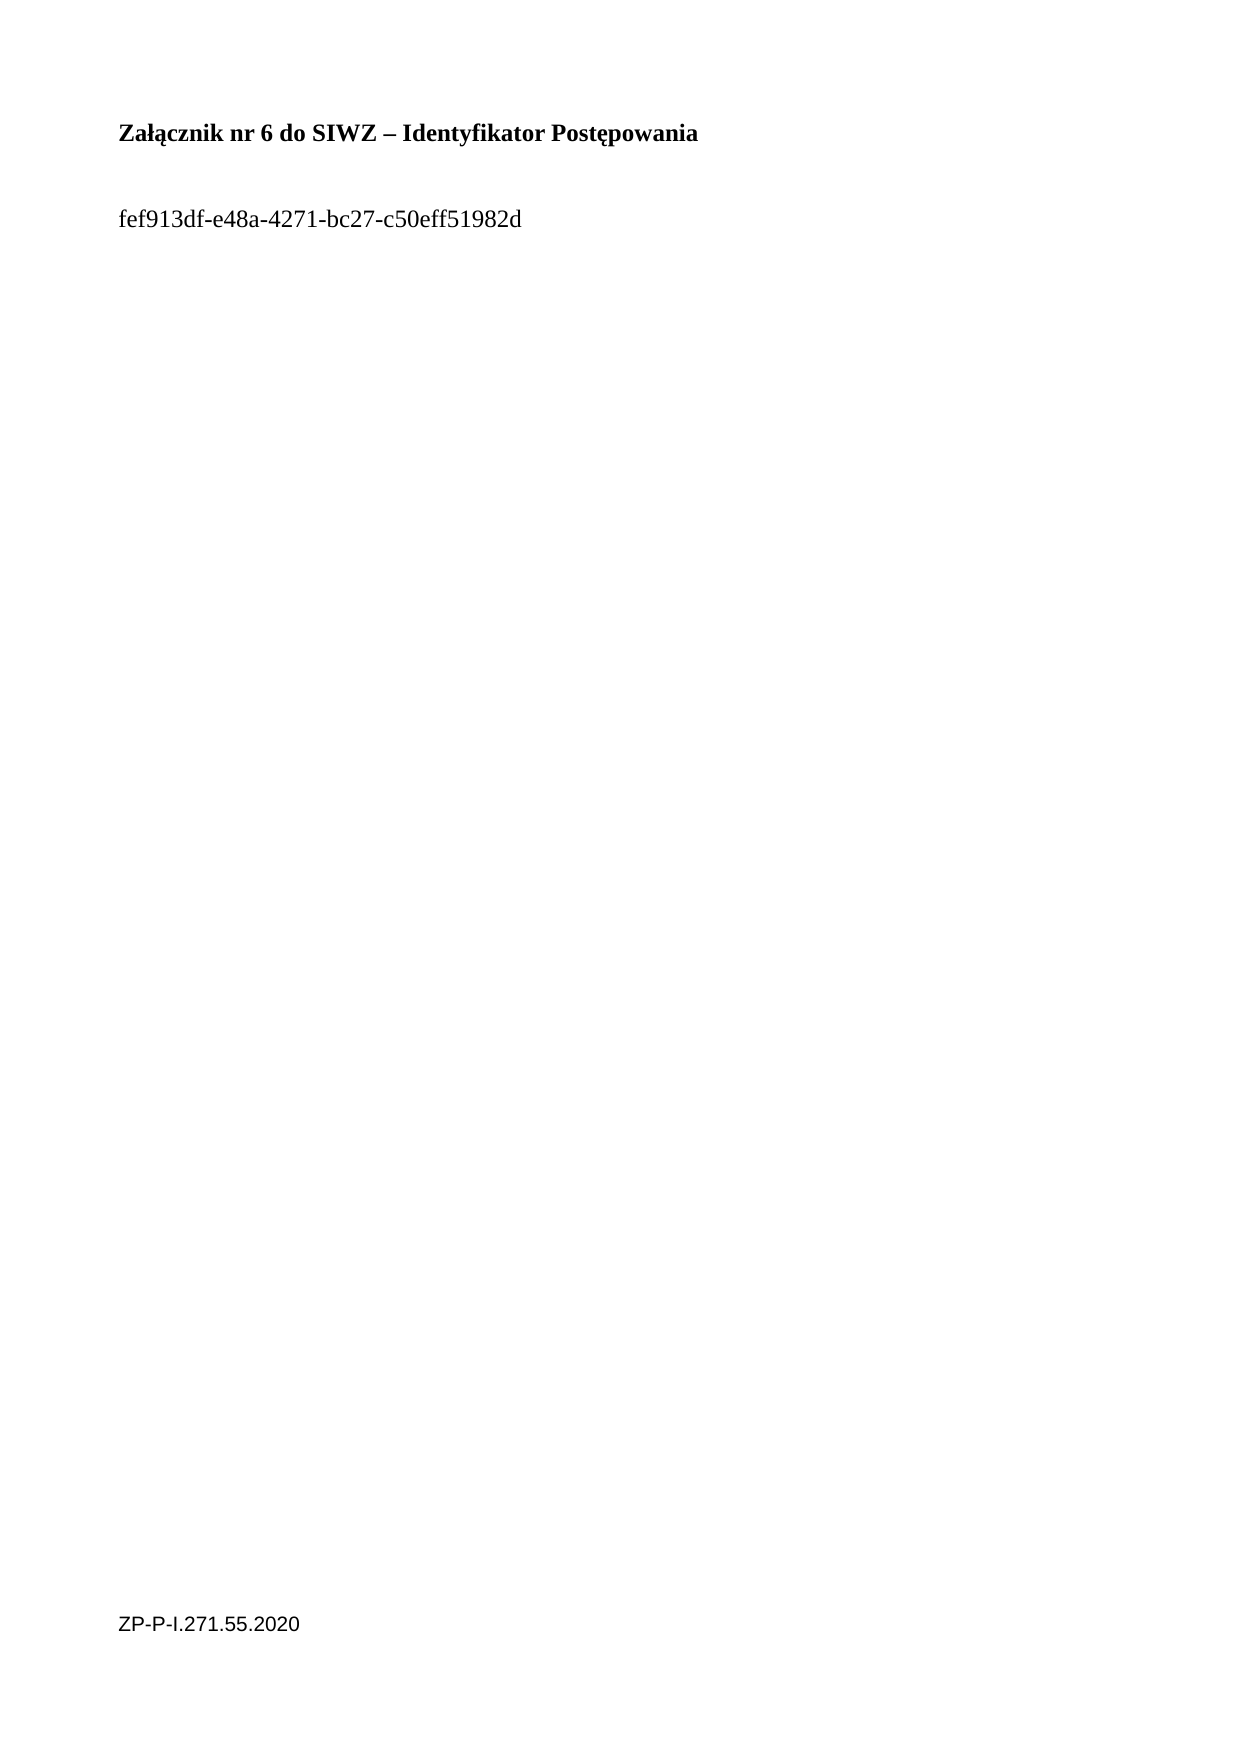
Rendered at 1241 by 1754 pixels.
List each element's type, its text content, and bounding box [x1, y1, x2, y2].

text fef913df-e48a-4271-bc27-c50eff51982d [118, 204, 1122, 233]
text Załącznik nr 6 do SIWZ – Identyfikator Postępowania [118, 118, 1122, 147]
